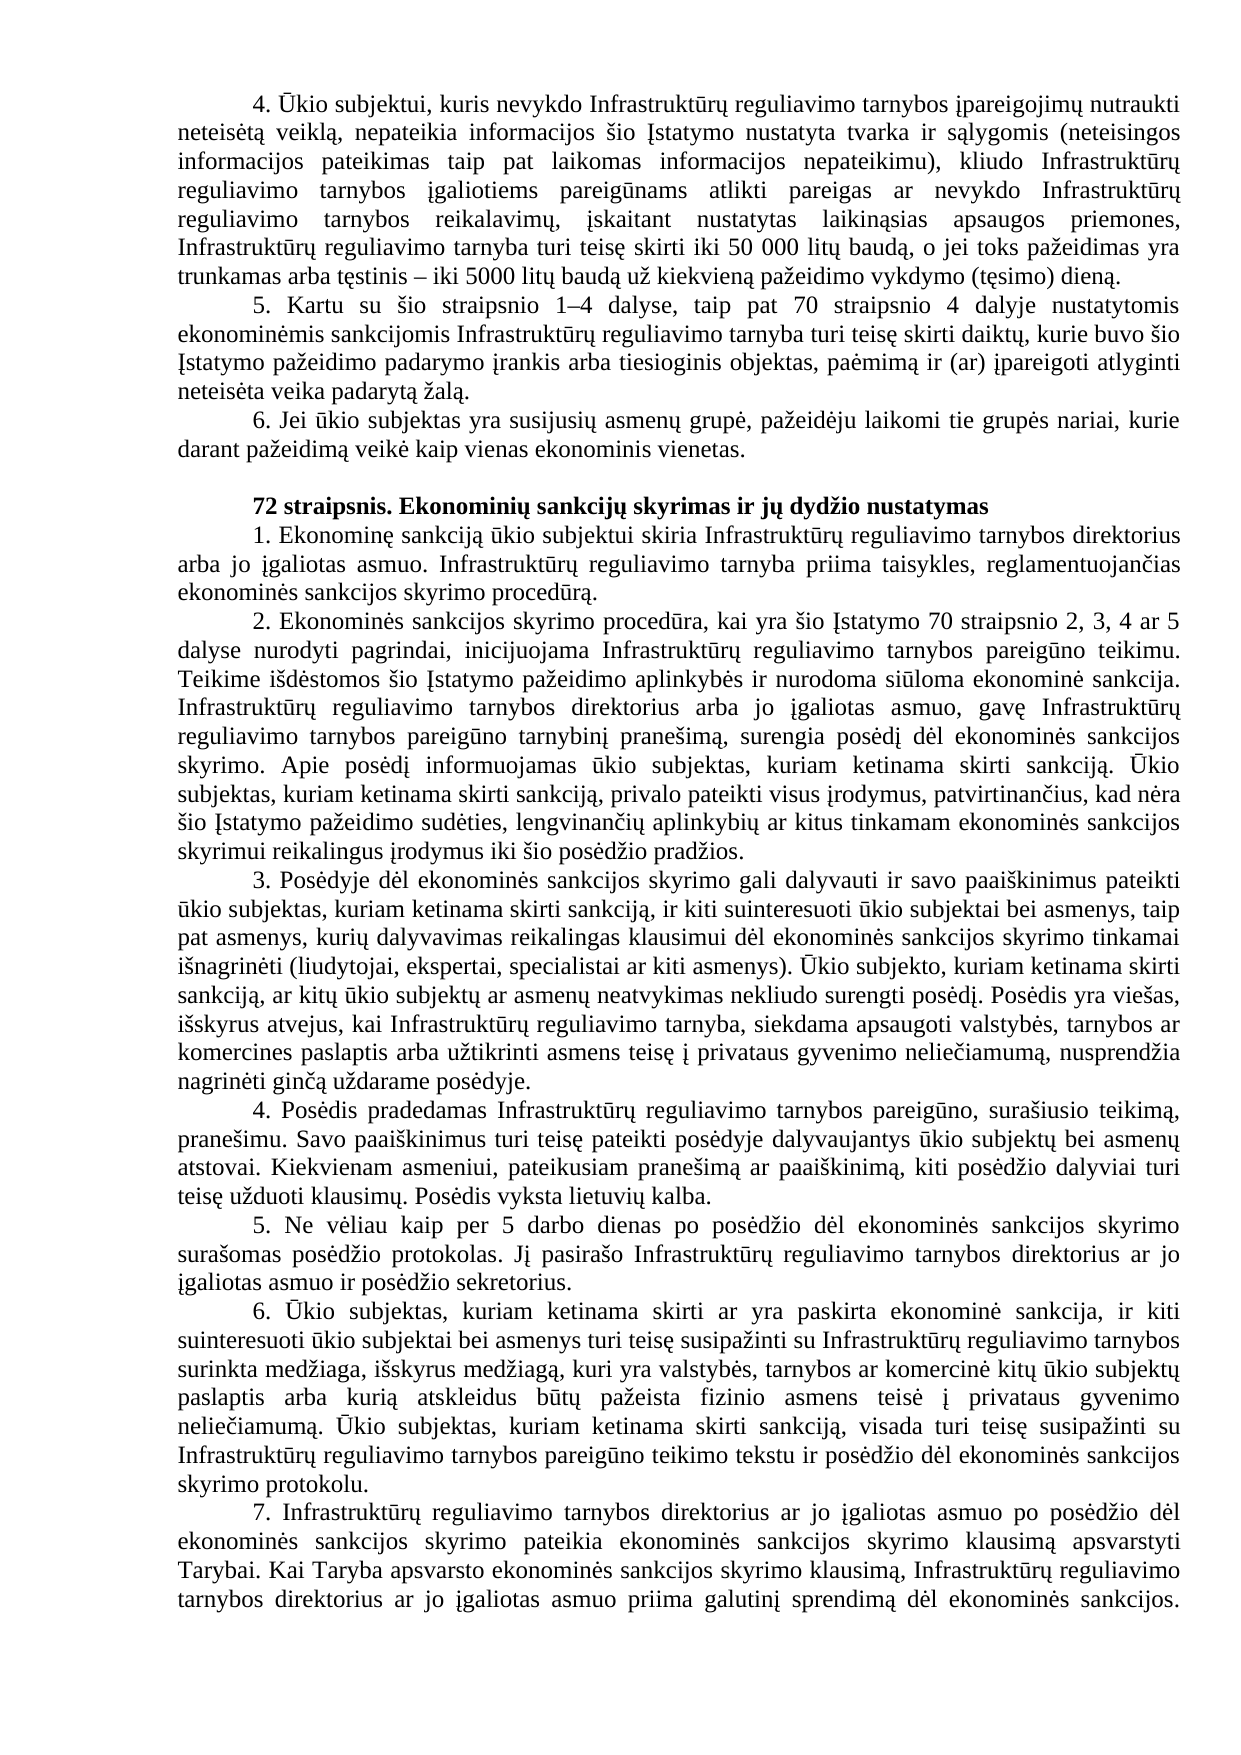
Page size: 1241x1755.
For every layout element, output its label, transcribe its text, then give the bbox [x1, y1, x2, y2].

text 1. Ekonominę sankciją ūkio subjektui skiria Infrastruktūrų reguliavimo tarnybos direktorius arba jo įgaliotas asmuo. Infrastruktūrų reguliavimo tarnyba priima taisykles, reglamentuojančias ekonominės sankcijos skyrimo procedūrą. [177, 520, 1181, 606]
text 4. Posėdis pradedamas Infrastruktūrų reguliavimo tarnybos pareigūno, surašiusio teikimą, pranešimu. Savo paaiškinimus turi teisę pateikti posėdyje dalyvaujantys ūkio subjektų bei asmenų atstovai. Kiekvienam asmeniui, pateikusiam pranešimą ar paaiškinimą, kiti posėdžio dalyviai turi teisę užduoti klausimų. Posėdis vyksta lietuvių kalba. [177, 1095, 1181, 1210]
text 4. Ūkio subjektui, kuris nevykdo Infrastruktūrų reguliavimo tarnybos įpareigojimų nutraukti neteisėtą veiklą, nepateikia informacijos šio Įstatymo nustatyta tvarka ir sąlygomis (neteisingos informacijos pateikimas taip pat laikomas informacijos nepateikimu), kliudo Infrastruktūrų reguliavimo tarnybos įgaliotiems pareigūnams atlikti pareigas ar nevykdo Infrastruktūrų reguliavimo tarnybos reikalavimų, įskaitant nustatytas laikinąsias apsaugos priemones, Infrastruktūrų reguliavimo tarnyba turi teisę skirti iki 50 000 litų baudą, o jei toks pažeidimas yra trunkamas arba tęstinis – iki 5000 litų baudą už kiekvieną pažeidimo vykdymo (tęsimo) dieną. [177, 89, 1181, 290]
text 6. Ūkio subjektas, kuriam ketinama skirti ar yra paskirta ekonominė sankcija, ir kiti suinteresuoti ūkio subjektai bei asmenys turi teisę susipažinti su Infrastruktūrų reguliavimo tarnybos surinkta medžiaga, išskyrus medžiagą, kuri yra valstybės, tarnybos ar komercinė kitų ūkio subjektų paslaptis arba kurią atskleidus būtų pažeista fizinio asmens teisė į privataus gyvenimo neliečiamumą. Ūkio subjektas, kuriam ketinama skirti sankciją, visada turi teisę susipažinti su Infrastruktūrų reguliavimo tarnybos pareigūno teikimo tekstu ir posėdžio dėl ekonominės sankcijos skyrimo protokolu. [177, 1296, 1181, 1497]
text 2. Ekonominės sankcijos skyrimo procedūra, kai yra šio Įstatymo 70 straipsnio 2, 3, 4 ar 5 dalyse nurodyti pagrindai, inicijuojama Infrastruktūrų reguliavimo tarnybos pareigūno teikimu. Teikime išdėstomos šio Įstatymo pažeidimo aplinkybės ir nurodoma siūloma ekonominė sankcija. Infrastruktūrų reguliavimo tarnybos direktorius arba jo įgaliotas asmuo, gavę Infrastruktūrų reguliavimo tarnybos pareigūno tarnybinį pranešimą, surengia posėdį dėl ekonominės sankcijos skyrimo. Apie posėdį informuojamas ūkio subjektas, kuriam ketinama skirti sankciją. Ūkio subjektas, kuriam ketinama skirti sankciją, privalo pateikti visus įrodymus, patvirtinančius, kad nėra šio Įstatymo pažeidimo sudėties, lengvinančių aplinkybių ar kitus tinkamam ekonominės sankcijos skyrimui reikalingus įrodymus iki šio posėdžio pradžios. [177, 606, 1181, 865]
text 3. Posėdyje dėl ekonominės sankcijos skyrimo gali dalyvauti ir savo paaiškinimus pateikti ūkio subjektas, kuriam ketinama skirti sankciją, ir kiti suinteresuoti ūkio subjektai bei asmenys, taip pat asmenys, kurių dalyvavimas reikalingas klausimui dėl ekonominės sankcijos skyrimo tinkamai išnagrinėti (liudytojai, ekspertai, specialistai ar kiti asmenys). Ūkio subjekto, kuriam ketinama skirti sankciją, ar kitų ūkio subjektų ar asmenų neatvykimas nekliudo surengti posėdį. Posėdis yra viešas, išskyrus atvejus, kai Infrastruktūrų reguliavimo tarnyba, siekdama apsaugoti valstybės, tarnybos ar komercines paslaptis arba užtikrinti asmens teisę į privataus gyvenimo neliečiamumą, nusprendžia nagrinėti ginčą uždarame posėdyje. [177, 865, 1181, 1095]
text 7. Infrastruktūrų reguliavimo tarnybos direktorius ar jo įgaliotas asmuo po posėdžio dėl ekonominės sankcijos skyrimo pateikia ekonominės sankcijos skyrimo klausimą apsvarstyti Tarybai. Kai Taryba apsvarsto ekonominės sankcijos skyrimo klausimą, Infrastruktūrų reguliavimo tarnybos direktorius ar jo įgaliotas asmuo priima galutinį sprendimą dėl ekonominės sankcijos. [177, 1497, 1181, 1612]
text 72 straipsnis. Ekonominių sankcijų skyrimas ir jų dydžio nustatymas [177, 491, 1181, 520]
text 6. Jei ūkio subjektas yra susijusių asmenų grupė, pažeidėju laikomi tie grupės nariai, kurie darant pažeidimą veikė kaip vienas ekonominis vienetas. [177, 405, 1181, 462]
text 5. Kartu su šio straipsnio 1–4 dalyse, taip pat 70 straipsnio 4 dalyje nustatytomis ekonominėmis sankcijomis Infrastruktūrų reguliavimo tarnyba turi teisę skirti daiktų, kurie buvo šio Įstatymo pažeidimo padarymo įrankis arba tiesioginis objektas, paėmimą ir (ar) įpareigoti atlyginti neteisėta veika padarytą žalą. [177, 290, 1181, 405]
text 5. Ne vėliau kaip per 5 darbo dienas po posėdžio dėl ekonominės sankcijos skyrimo surašomas posėdžio protokolas. Jį pasirašo Infrastruktūrų reguliavimo tarnybos direktorius ar jo įgaliotas asmuo ir posėdžio sekretorius. [177, 1210, 1181, 1296]
